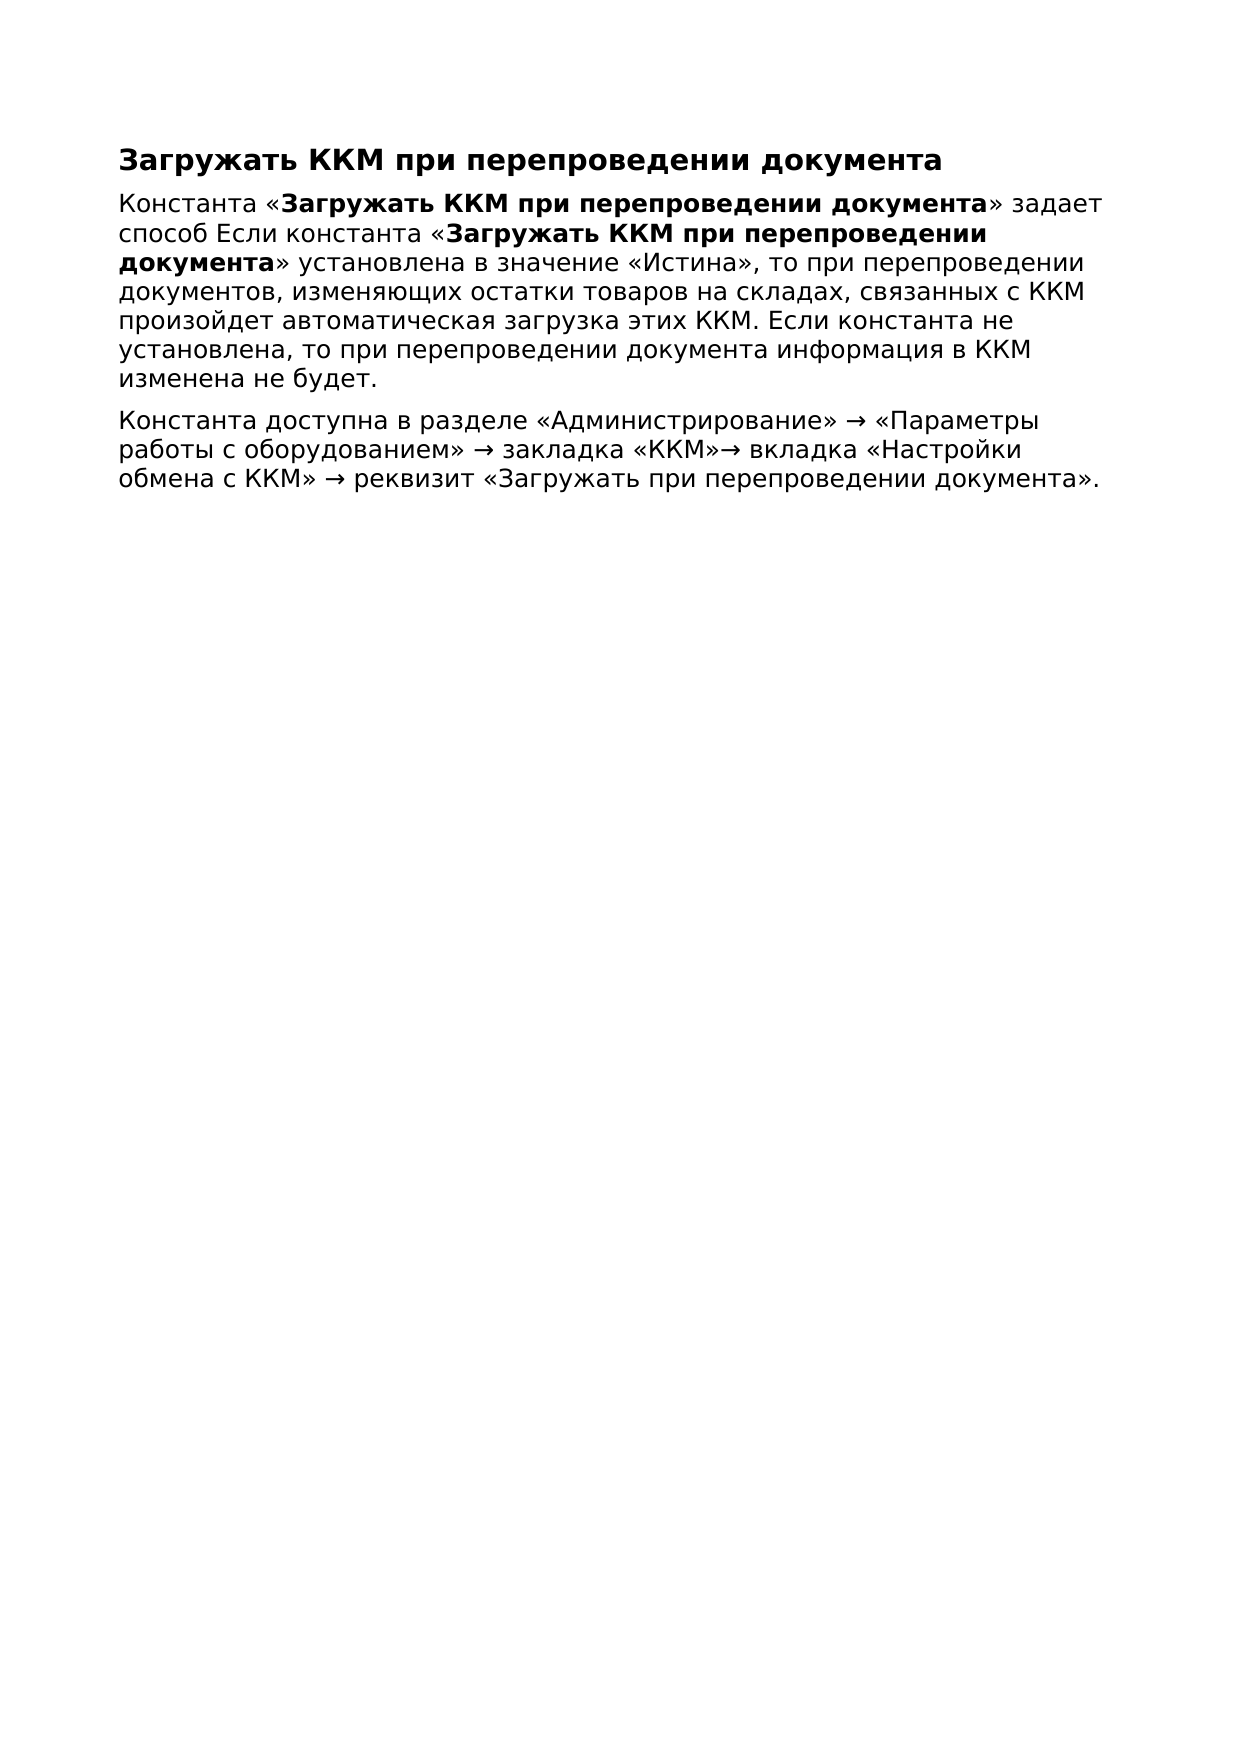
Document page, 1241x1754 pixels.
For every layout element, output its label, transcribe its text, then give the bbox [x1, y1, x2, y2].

text Константа доступна в разделе «Администрирование» → «Параметры работы с оборудованием» → закладка «ККМ»→ вкладка «Настройки обмена с ККМ» → реквизит «Загружать при перепроведении документа». [118, 406, 1122, 494]
subtitle Загружать ККМ при перепроведении документа [118, 143, 1122, 177]
text Константа «Загружать ККМ при перепроведении документа» задает способ Если константа «Загружать ККМ при перепроведении документа» установлена в значение «Истина», то при перепроведении документов, изменяющих остатки товаров на складах, связанных с ККМ произойдет автоматическая загрузка этих ККМ. Если константа не установлена, то при перепроведении документа информация в ККМ изменена не будет. [118, 189, 1122, 394]
